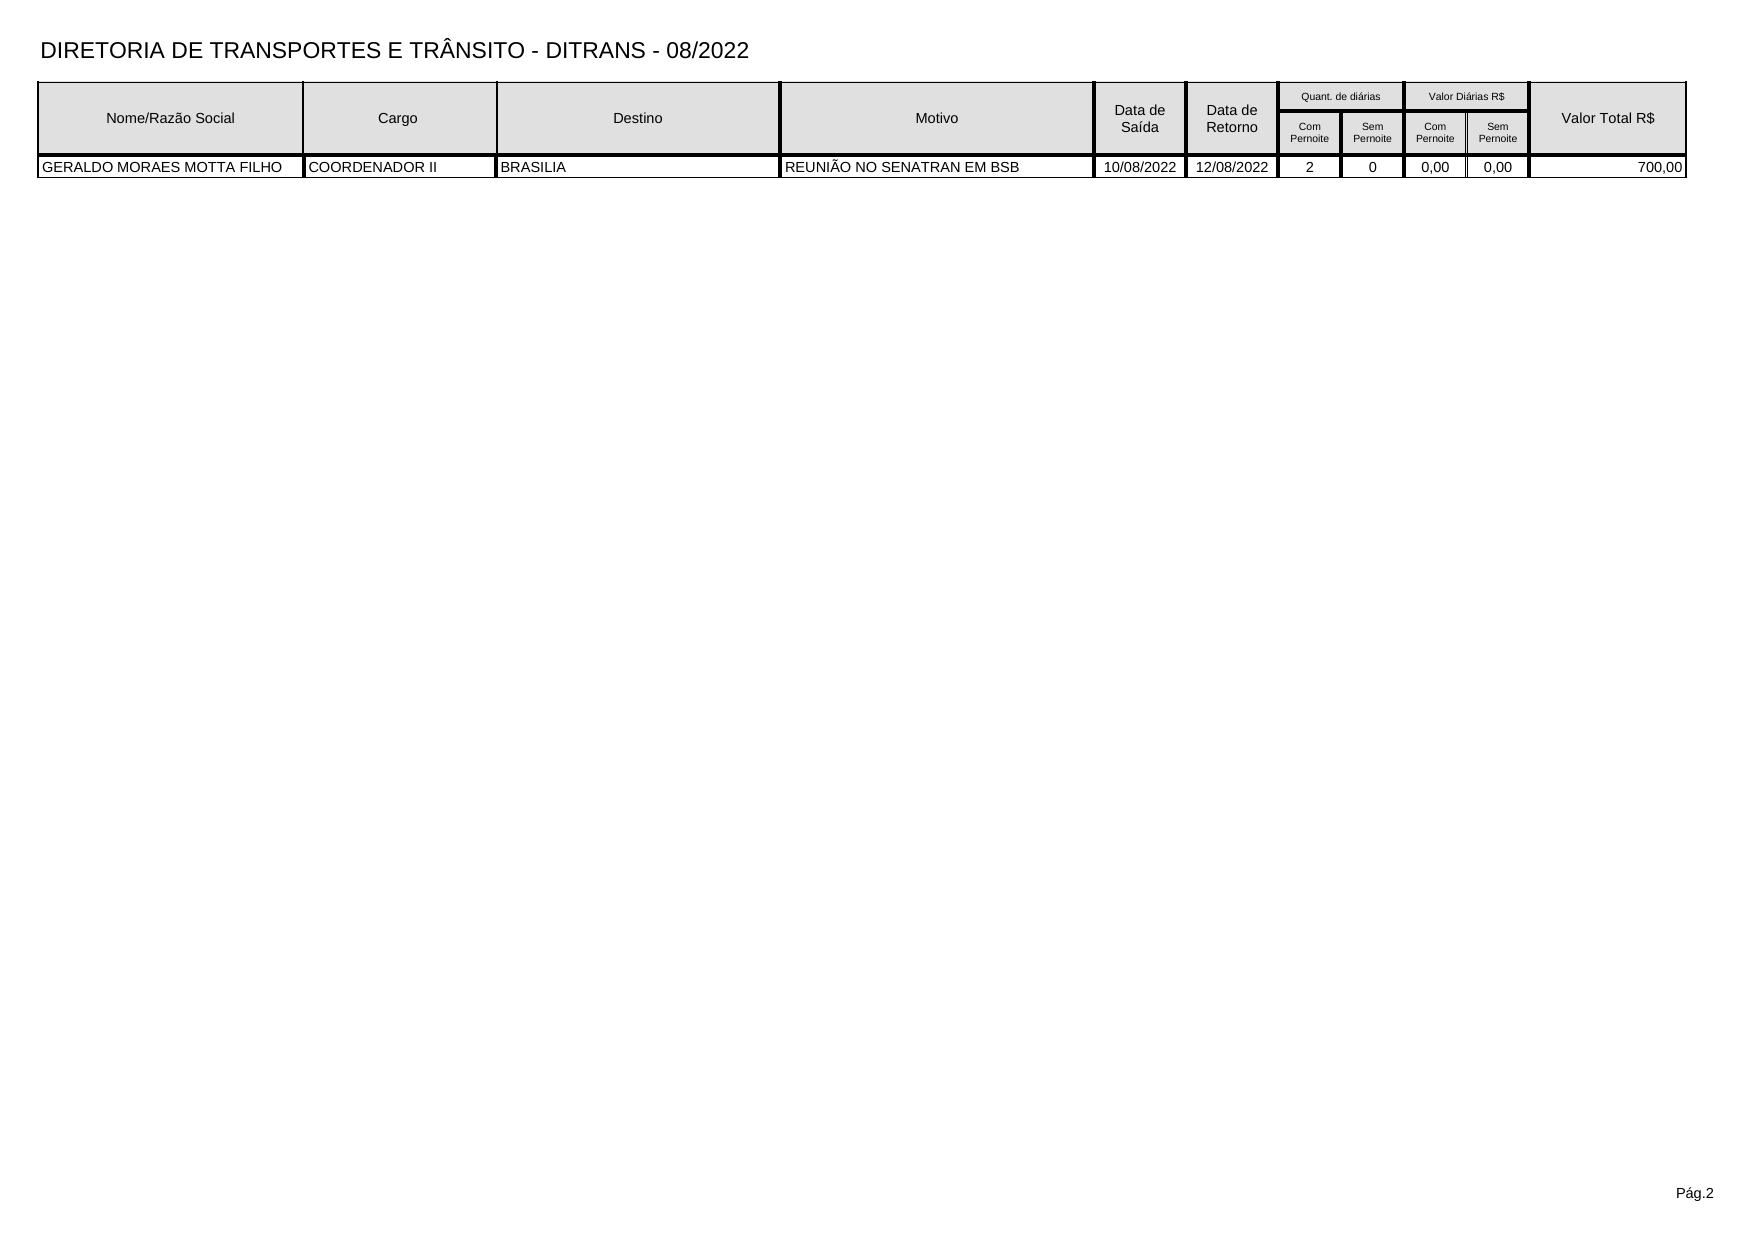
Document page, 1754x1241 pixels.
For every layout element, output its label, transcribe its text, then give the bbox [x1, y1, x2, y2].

table_cell 12/08/2022 [1188, 157, 1276, 177]
table_cell 0 [1343, 157, 1402, 177]
table_cell Sem Pernoite [1343, 113, 1402, 153]
table_cell Data de Saída [1096, 83, 1184, 153]
table_cell 0,00 [1468, 157, 1527, 177]
table_cell Pág.2 [1573, 1185, 1717, 1202]
table_cell Com Pernoite [1406, 113, 1465, 153]
table_cell 2 [1280, 157, 1339, 177]
table_cell Cargo [304, 83, 496, 153]
table_cell [37, 67, 1322, 81]
table_cell BRASILIA [498, 157, 778, 177]
table_cell 0,00 [1406, 157, 1465, 177]
table_cell Quant. de diárias [1280, 83, 1402, 109]
table_cell Motivo [782, 83, 1092, 153]
table_cell [1687, 81, 1717, 1185]
table_cell [37, 178, 1687, 1185]
table_cell GERALDO MORAES MOTTA FILHO [39, 157, 302, 177]
table_cell Nome/Razão Social [39, 83, 302, 153]
table_cell COORDENADOR II [306, 157, 494, 177]
table_cell Destino [498, 83, 778, 153]
table_cell Valor Total R$ [1531, 83, 1685, 153]
table_cell Data de Retorno [1188, 83, 1276, 153]
table_cell Valor Diárias R$ [1406, 83, 1527, 109]
table_cell DIRETORIA DE TRANSPORTES E TRÂNSITO - DITRANS - 08/2022 [37, 37, 1322, 67]
table_cell Sem Pernoite [1468, 113, 1527, 153]
table_cell REUNIÃO NO SENATRAN EM BSB [782, 157, 1092, 177]
table_cell 10/08/2022 [1096, 157, 1184, 177]
table_cell Com Pernoite [1280, 113, 1339, 153]
table_cell [37, 1185, 1573, 1202]
table_cell 700,00 [1531, 157, 1685, 177]
table_cell [1322, 37, 1717, 81]
